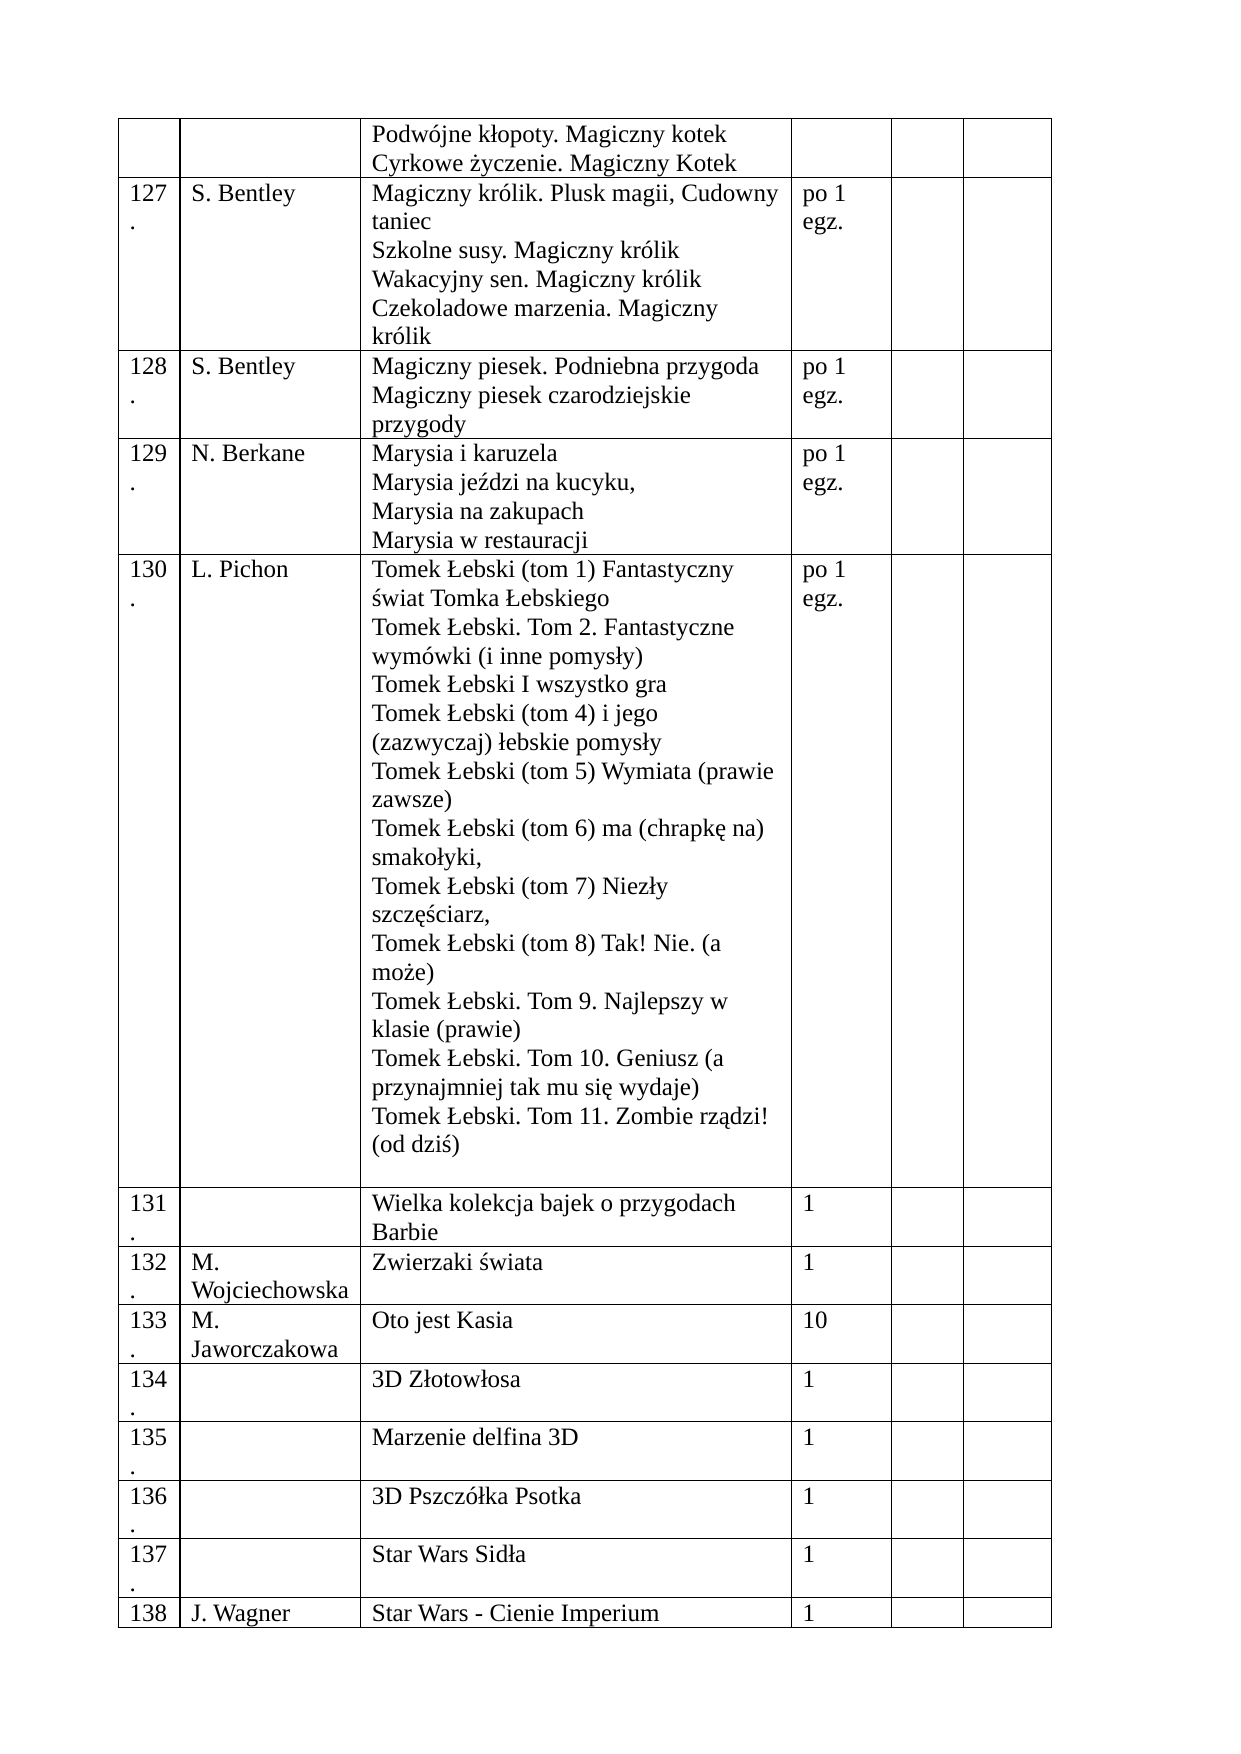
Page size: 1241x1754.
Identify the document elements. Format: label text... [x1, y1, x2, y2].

table_cell Star Wars Sidła [361, 1539, 791, 1597]
table_cell [964, 178, 1051, 350]
table_cell [892, 1364, 963, 1421]
table_cell [892, 555, 963, 1187]
table_cell Zwierzaki świata [361, 1247, 791, 1304]
table_cell [119, 119, 179, 177]
table_cell [892, 1247, 963, 1304]
table_cell 3D Pszczółka Psotka [361, 1481, 791, 1538]
table_cell 1 [792, 1539, 891, 1597]
table_cell [964, 439, 1051, 553]
table_cell Wielka kolekcja bajek o przygodach Barbie [361, 1188, 791, 1246]
table_cell [181, 1481, 360, 1538]
table_cell Magiczny piesek. Podniebna przygoda Magiczny piesek czarodziejskie przygody [361, 351, 791, 437]
table_cell 127. [119, 178, 179, 350]
table_cell Tomek Łebski (tom 1) Fantastyczny świat Tomka Łebskiego Tomek Łebski. Tom 2. Fantastyczne wymówki (i inne pomysły) Tomek Łebski I wszystko gra Tomek Łebski (tom 4) i jego (zazwyczaj) łebskie pomysły Tomek Łebski (tom 5) Wymiata (prawie zawsze) Tomek Łebski (tom 6) ma (chrapkę na) smakołyki, Tomek Łebski (tom 7) Niezły szczęściarz, Tomek Łebski (tom 8) Tak! Nie. (a może) Tomek Łebski. Tom 9. Najlepszy w klasie (prawie) Tomek Łebski. Tom 10. Geniusz (a przynajmniej tak mu się wydaje) Tomek Łebski. Tom 11. Zombie rządzi! (od dziś) [361, 555, 791, 1187]
table_cell 134. [119, 1364, 179, 1421]
table_cell po 1 egz. [792, 439, 891, 553]
table_cell 137. [119, 1539, 179, 1597]
table_cell [892, 1598, 963, 1627]
table_cell 10 [792, 1305, 891, 1363]
table_cell [892, 1481, 963, 1538]
table_cell [964, 1481, 1051, 1538]
table_cell po 1 egz. [792, 555, 891, 1187]
table_cell 130. [119, 555, 179, 1187]
table_cell 1 [792, 1247, 891, 1304]
table_cell M. Jaworczakowa [181, 1305, 360, 1363]
table_cell 129. [119, 439, 179, 553]
table_cell [892, 1422, 963, 1480]
table_cell 3D Złotowłosa [361, 1364, 791, 1421]
table_cell [964, 1422, 1051, 1480]
table_cell Star Wars - Cienie Imperium [361, 1598, 791, 1627]
table_cell [892, 351, 963, 437]
table_cell [181, 1422, 360, 1480]
table_cell [964, 1364, 1051, 1421]
table_cell [181, 1364, 360, 1421]
table_cell [792, 119, 891, 177]
table_cell [181, 1188, 360, 1246]
table_cell S. Bentley [181, 351, 360, 437]
table_cell [892, 1305, 963, 1363]
table_cell [964, 1539, 1051, 1597]
table_cell [892, 1188, 963, 1246]
table_cell [181, 1539, 360, 1597]
table_cell [892, 1539, 963, 1597]
table_cell 136. [119, 1481, 179, 1538]
table_cell [181, 119, 360, 177]
table_cell [892, 119, 963, 177]
table_cell [964, 1598, 1051, 1627]
table_cell 132. [119, 1247, 179, 1304]
table_cell 1 [792, 1188, 891, 1246]
table_cell N. Berkane [181, 439, 360, 553]
table_cell [964, 1188, 1051, 1246]
table_cell S. Bentley [181, 178, 360, 350]
table_cell 133. [119, 1305, 179, 1363]
table_cell [964, 119, 1051, 177]
table_cell po 1 egz. [792, 178, 891, 350]
table_cell [964, 1305, 1051, 1363]
table_cell L. Pichon [181, 555, 360, 1187]
table_cell J. Wagner [181, 1598, 360, 1627]
table_cell po 1 egz. [792, 351, 891, 437]
table_cell Marysia i karuzela Marysia jeździ na kucyku, Marysia na zakupach Marysia w restauracji [361, 439, 791, 553]
table_cell Magiczny królik. Plusk magii, Cudowny taniec Szkolne susy. Magiczny królik Wakacyjny sen. Magiczny królik Czekoladowe marzenia. Magiczny królik [361, 178, 791, 350]
table_cell [964, 351, 1051, 437]
table_cell 138 [119, 1598, 179, 1627]
table_cell 1 [792, 1364, 891, 1421]
table_cell 135. [119, 1422, 179, 1480]
table_cell Oto jest Kasia [361, 1305, 791, 1363]
table_cell 128. [119, 351, 179, 437]
table_cell 131. [119, 1188, 179, 1246]
table_cell 1 [792, 1598, 891, 1627]
table_cell [964, 1247, 1051, 1304]
table_cell 1 [792, 1481, 891, 1538]
table_cell [892, 178, 963, 350]
table_cell Podwójne kłopoty. Magiczny kotek Cyrkowe życzenie. Magiczny Kotek [361, 119, 791, 177]
table_cell Marzenie delfina 3D [361, 1422, 791, 1480]
table_cell M. Wojciechowska [181, 1247, 360, 1304]
table_cell [892, 439, 963, 553]
table_cell [964, 555, 1051, 1187]
table_cell 1 [792, 1422, 891, 1480]
